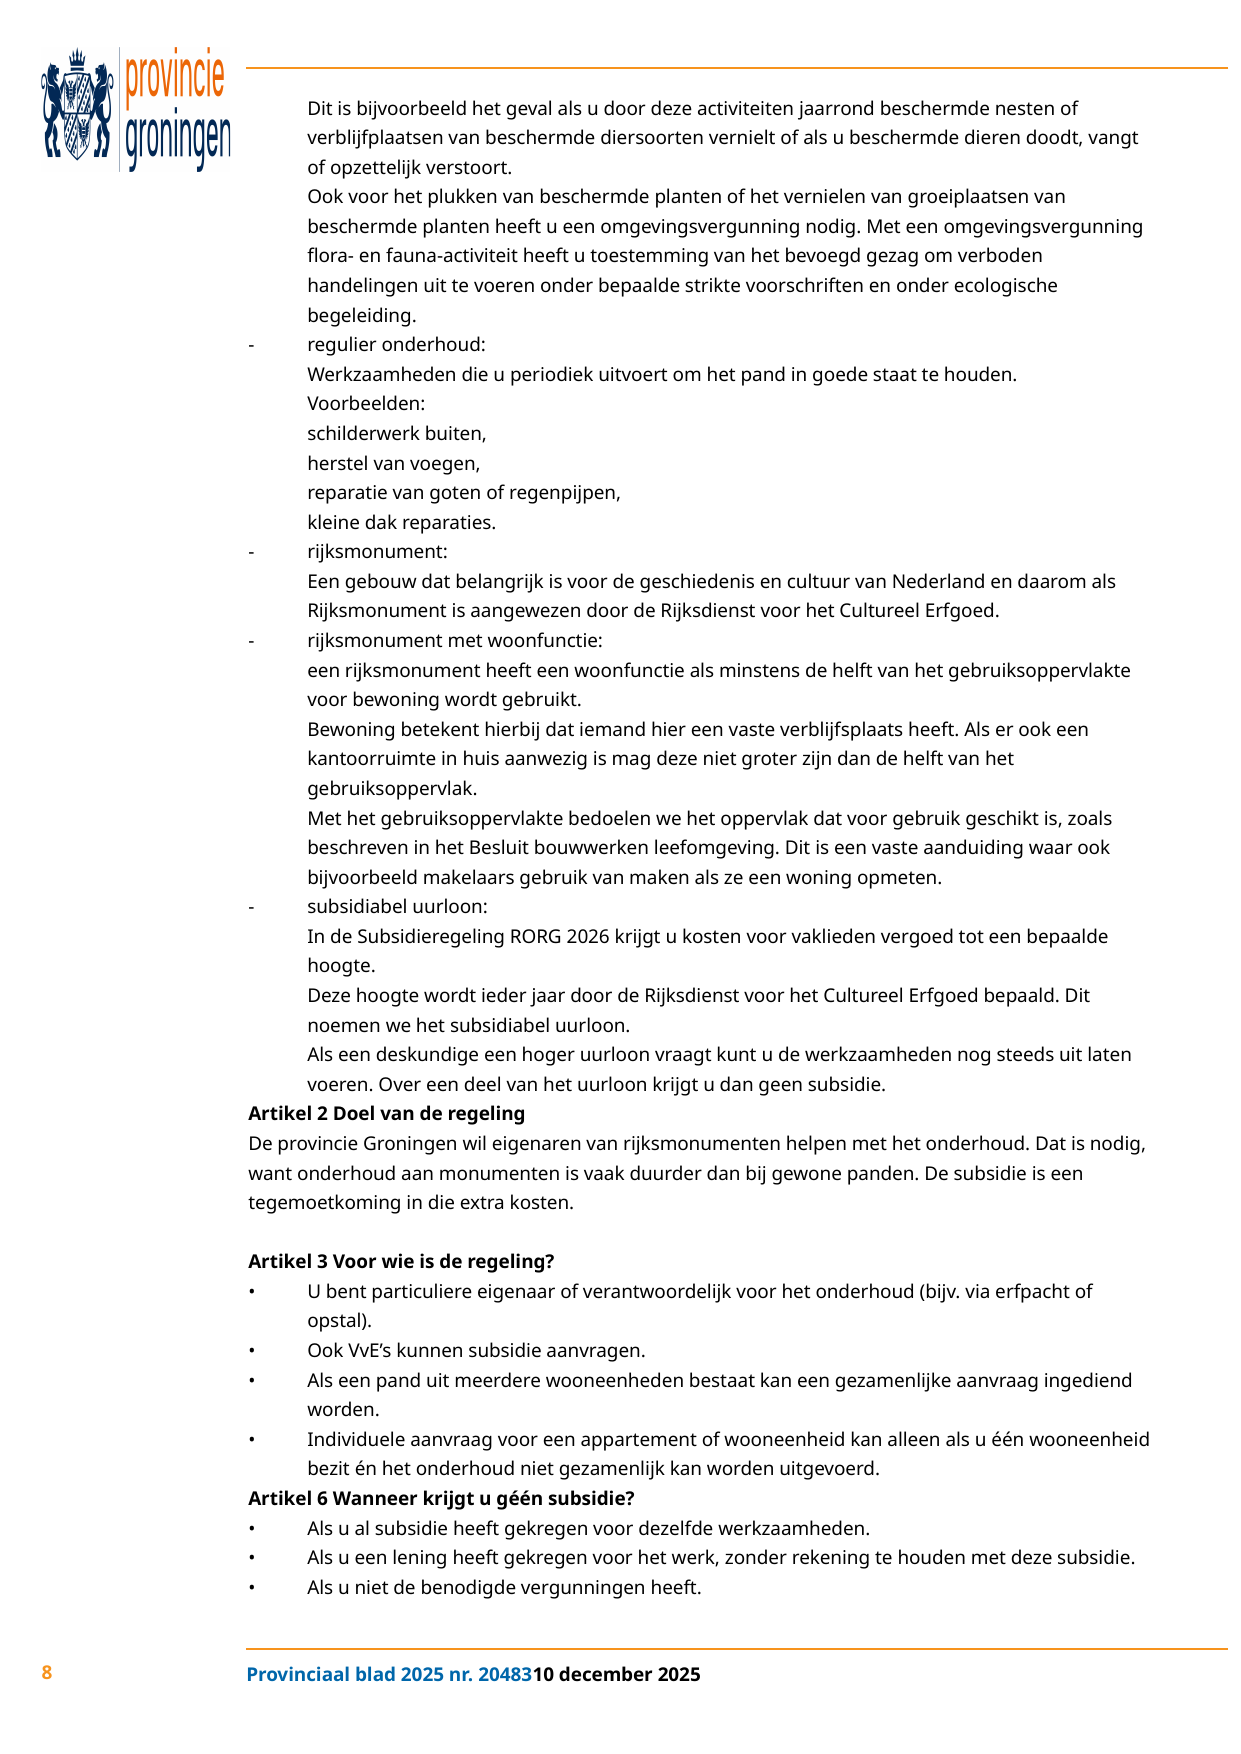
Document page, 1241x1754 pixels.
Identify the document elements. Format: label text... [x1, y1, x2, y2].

list Ook voor het plukken van beschermde planten of het vernielen van groeiplaatsen van beschermde planten heeft u een omgevingsvergunning nodig. Met een omgevingsvergunning flora- en fauna-activiteit heeft u toestemming van het bevoegd gezag om verboden handelingen uit te voeren onder bepaalde strikte voorschriften en onder ecologische begeleiding. [248, 183, 1152, 328]
list rijksmonument met woonfunctie: [248, 627, 1152, 653]
list een rijksmonument heeft een woonfunctie als minstens de helft van het gebruiksoppervlakte voor bewoning wordt gebruikt. [248, 657, 1152, 712]
list Een gebouw dat belangrijk is voor de geschiedenis en cultuur van Nederland en daarom als Rijksmonument is aangewezen door de Rijksdienst voor het Cultureel Erfgoed. [248, 568, 1152, 623]
list Werkzaamheden die u periodiek uitvoert om het pand in goede staat te houden. [248, 361, 1152, 387]
list subsidiabel uurloon: [248, 893, 1152, 919]
list Ook VvE’s kunnen subsidie aanvragen. [248, 1337, 1152, 1363]
list U bent particuliere eigenaar of verantwoordelijk voor het onderhoud (bijv. via erfpacht of opstal). [248, 1278, 1152, 1333]
list In de Subsidieregeling RORG 2026 krijgt u kosten voor vaklieden vergoed tot een bepaalde hoogte. [248, 923, 1152, 978]
list kleine dak reparaties. [248, 509, 1152, 535]
list Als u een lening heeft gekregen voor het werk, zonder rekening te houden met deze subsidie. [248, 1544, 1152, 1570]
list Bewoning betekent hierbij dat iemand hier een vaste verblijfsplaats heeft. Als er ook een kantoorruimte in huis aanwezig is mag deze niet groter zijn dan de helft van het gebruiksoppervlak. [248, 716, 1152, 801]
list reparatie van goten of regenpijpen, [248, 479, 1152, 505]
list regulier onderhoud: [248, 331, 1152, 357]
list Met het gebruiksoppervlakte bedoelen we het oppervlak dat voor gebruik geschikt is, zoals beschreven in het Besluit bouwwerken leefomgeving. Dit is een vaste aanduiding waar ook bijvoorbeeld makelaars gebruik van maken als ze een woning opmeten. [248, 805, 1152, 890]
list Als een pand uit meerdere wooneenheden bestaat kan een gezamenlijke aanvraag ingediend worden. [248, 1367, 1152, 1422]
list rijksmonument: [248, 538, 1152, 564]
list Als u niet de benodigde vergunningen heeft. [248, 1574, 1152, 1600]
list Voorbeelden: [248, 391, 1152, 416]
picture [41, 47, 231, 172]
list schilderwerk buiten, [248, 420, 1152, 446]
list Deze hoogte wordt ieder jaar door de Rijksdienst voor het Cultureel Erfgoed bepaald. Dit noemen we het subsidiabel uurloon. [248, 982, 1152, 1038]
list Als een deskundige een hoger uurloon vraagt kunt u de werkzaamheden nog steeds uit laten voeren. Over een deel van het uurloon krijgt u dan geen subsidie. [248, 1041, 1152, 1097]
text Artikel 6 Wanneer krijgt u géén subsidie? [248, 1485, 1152, 1511]
list Individuele aanvraag voor een appartement of wooneenheid kan alleen als u één wooneenheid bezit én het onderhoud niet gezamenlijk kan worden uitgevoerd. [248, 1426, 1152, 1481]
text De provincie Groningen wil eigenaren van rijksmonumenten helpen met het onderhoud. Dat is nodig, want onderhoud aan monumenten is vaak duurder dan bij gewone panden. De subsidie is een tegemoetkoming in die extra kosten. [248, 1130, 1152, 1215]
text Artikel 2 Doel van de regeling [248, 1101, 1152, 1126]
list Dit is bijvoorbeeld het geval als u door deze activiteiten jaarrond beschermde nesten of verblijfplaatsen van beschermde diersoorten vernielt of als u beschermde dieren doodt, vangt of opzettelijk verstoort. [248, 95, 1152, 180]
list Als u al subsidie heeft gekregen voor dezelfde werkzaamheden. [248, 1515, 1152, 1541]
list herstel van voegen, [248, 450, 1152, 476]
text Artikel 3 Voor wie is de regeling? [248, 1248, 1152, 1274]
